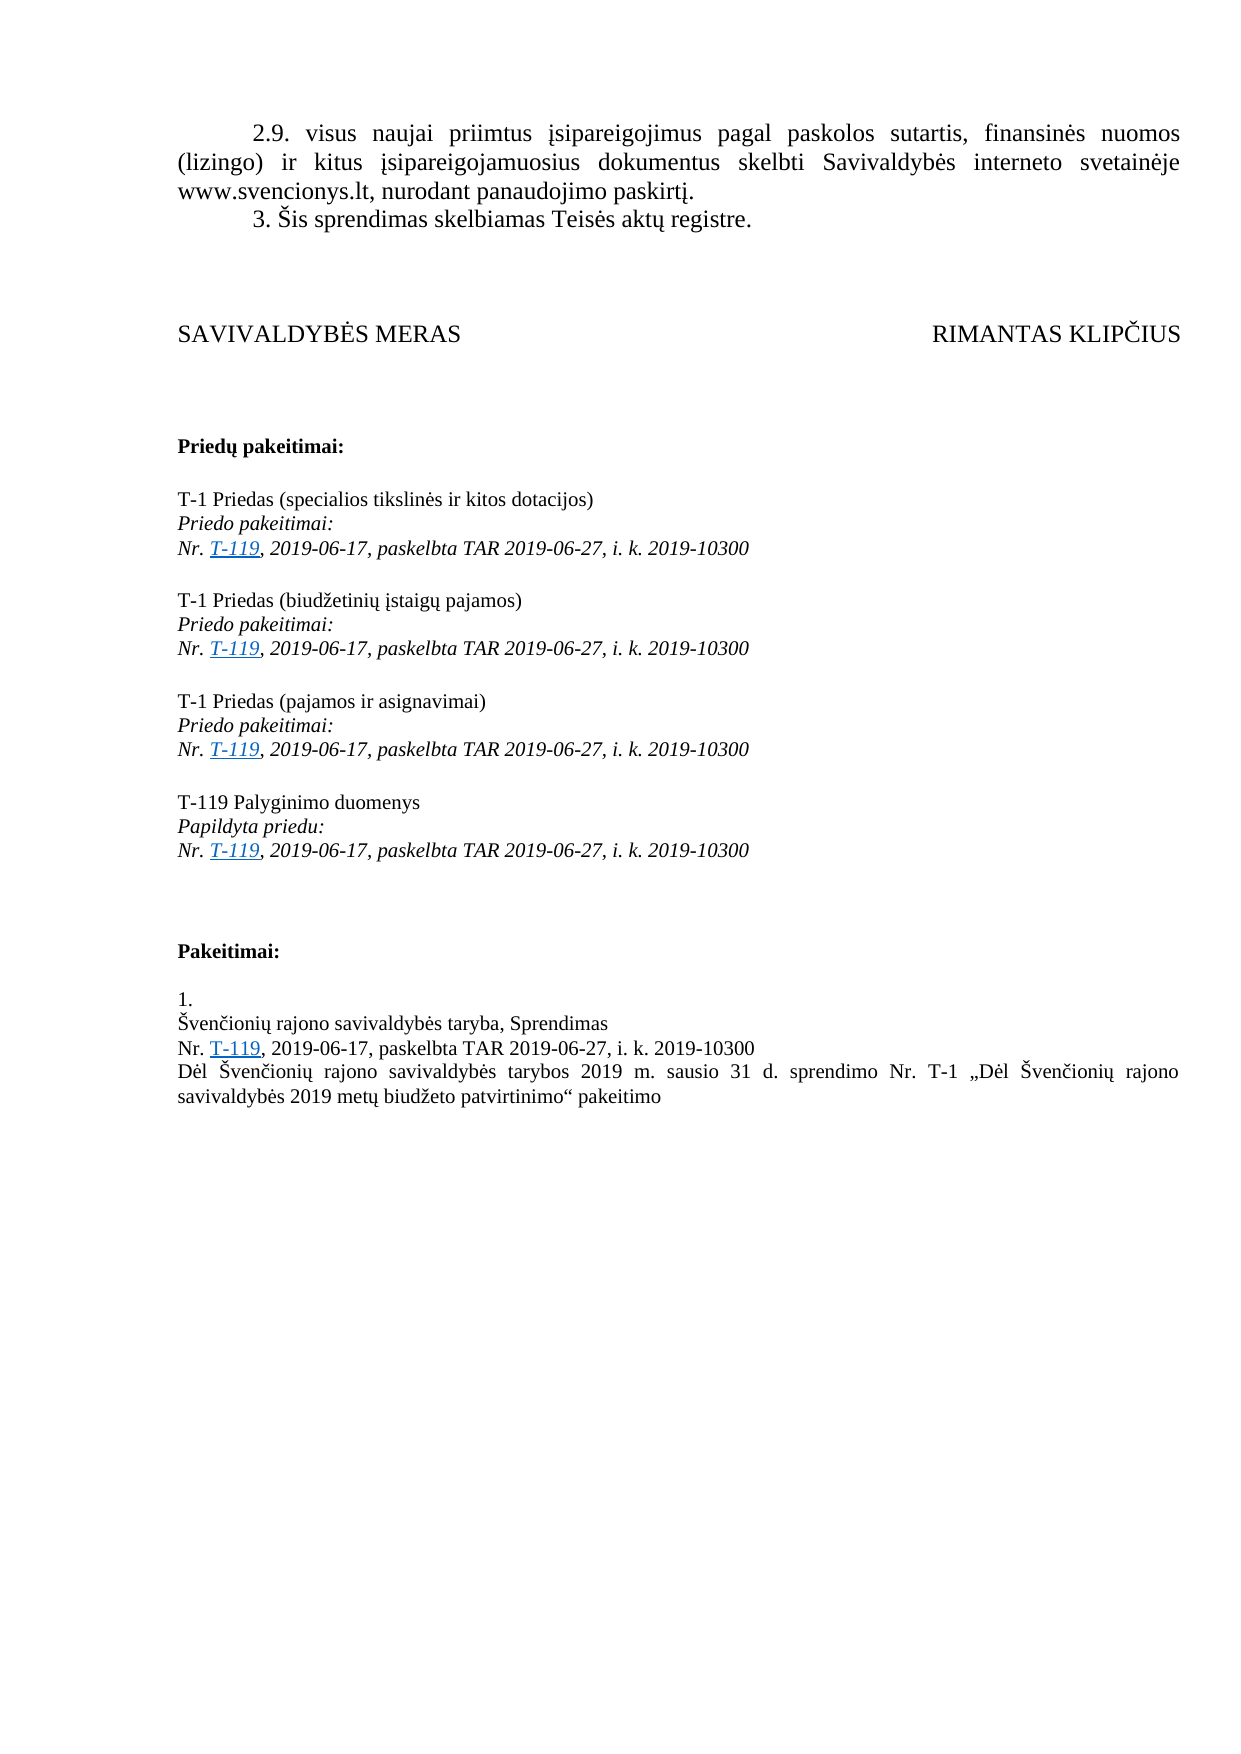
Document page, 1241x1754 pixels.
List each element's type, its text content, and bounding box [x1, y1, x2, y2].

text Švenčionių rajono savivaldybės taryba, Sprendimas [177, 1011, 1181, 1035]
text Nr. T-119, 2019-06-17, paskelbta TAR 2019-06-27, i. k. 2019-10300 [177, 737, 1181, 761]
text SAVIVALDYBĖS MERAS RIMANTAS KLIPČIUS [177, 319, 1181, 348]
text T-119 Palyginimo duomenys [177, 790, 1181, 814]
text Priedo pakeitimai: [177, 511, 1181, 535]
text Nr. T-119, 2019-06-17, paskelbta TAR 2019-06-27, i. k. 2019-10300 [177, 1035, 1181, 1059]
text 1. [177, 987, 1181, 1011]
text 2.9. visus naujai priimtus įsipareigojimus pagal paskolos sutartis, finansinės nuomos (lizingo) ir kitus įsipareigojamuosius dokumentus skelbti Savivaldybės interneto svetainėje www.svencionys.lt, nurodant panaudojimo paskirtį. [177, 118, 1181, 204]
text Priedo pakeitimai: [177, 612, 1181, 636]
text 3. Šis sprendimas skelbiamas Teisės aktų registre. [177, 204, 1181, 233]
text Priedų pakeitimai: [177, 434, 1181, 458]
text T-1 Priedas (biudžetinių įstaigų pajamos) [177, 588, 1181, 612]
text Nr. T-119, 2019-06-17, paskelbta TAR 2019-06-27, i. k. 2019-10300 [177, 636, 1181, 660]
text Nr. T-119, 2019-06-17, paskelbta TAR 2019-06-27, i. k. 2019-10300 [177, 838, 1181, 862]
text T-1 Priedas (specialios tikslinės ir kitos dotacijos) [177, 487, 1181, 511]
text T-1 Priedas (pajamos ir asignavimai) [177, 689, 1181, 713]
text Nr. T-119, 2019-06-17, paskelbta TAR 2019-06-27, i. k. 2019-10300 [177, 535, 1181, 559]
text Dėl Švenčionių rajono savivaldybės tarybos 2019 m. sausio 31 d. sprendimo Nr. T-1 „Dėl Švenčionių rajono savivaldybės 2019 metų biudžeto patvirtinimo“ pakeitimo [177, 1059, 1181, 1108]
text Priedo pakeitimai: [177, 713, 1181, 737]
text Pakeitimai: [177, 939, 1181, 963]
text Papildyta priedu: [177, 814, 1181, 838]
